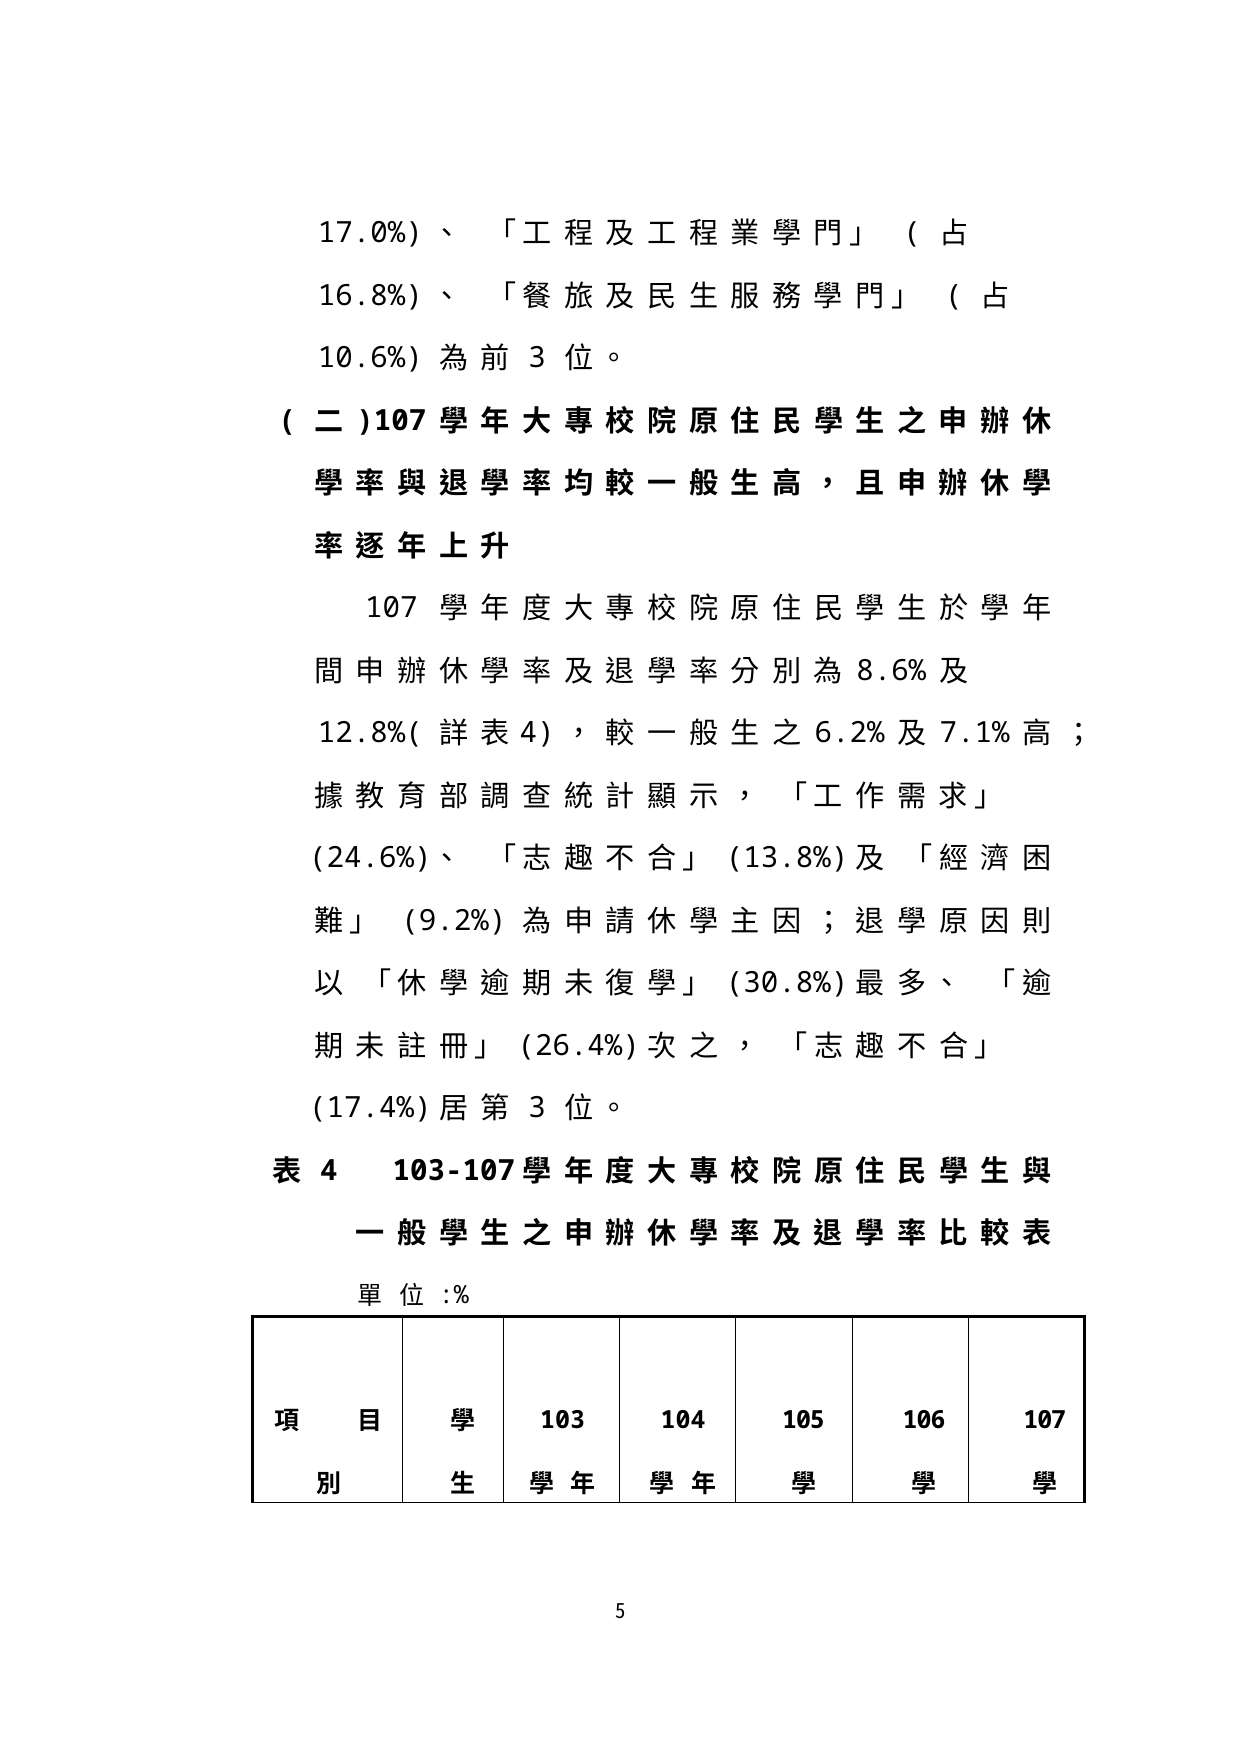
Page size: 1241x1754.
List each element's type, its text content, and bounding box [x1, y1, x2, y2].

text (二)107學年大專校院原住民學生之申辦休學率與退學率均較一般生高，且申辦休學率逐年上升 [242, 377, 1058, 564]
table_header 104學年 [620, 1318, 735, 1502]
text 表4 103-107學年度大專校院原住民學生與一般學生之申辦休學率及退學率比較表 單位:% [242, 1127, 1058, 1314]
text 107學年度大專校院原住民學生於學年間申辦休學率及退學率分別為8.6%及12.8%(詳表4)，較一般生之6.2%及7.1%高；據教育部調查統計顯示，「工作需求」(24.6%)、「志趣不合」(13.8%)及「經濟困難」(9.2%)為申請休學主因；退學原因則以「休學逾期未復學」(30.8%)最多、「逾期未註冊」(26.4%)次之，「志趣不合」(17.4%)居第3位。 [271, 564, 1058, 1127]
table_header 項 目 別 [254, 1318, 402, 1502]
text 17.0%)、「工程及工程業學門」(占16.8%)、「餐旅及民生服務學門」(占10.6%)為前3位。 [271, 189, 1058, 377]
table_header 106學 [853, 1318, 968, 1502]
table_header 學生 [403, 1318, 503, 1502]
table_header 107學 [969, 1318, 1083, 1502]
table_header 103學年 [504, 1318, 619, 1502]
table_header 105學 [736, 1318, 852, 1502]
